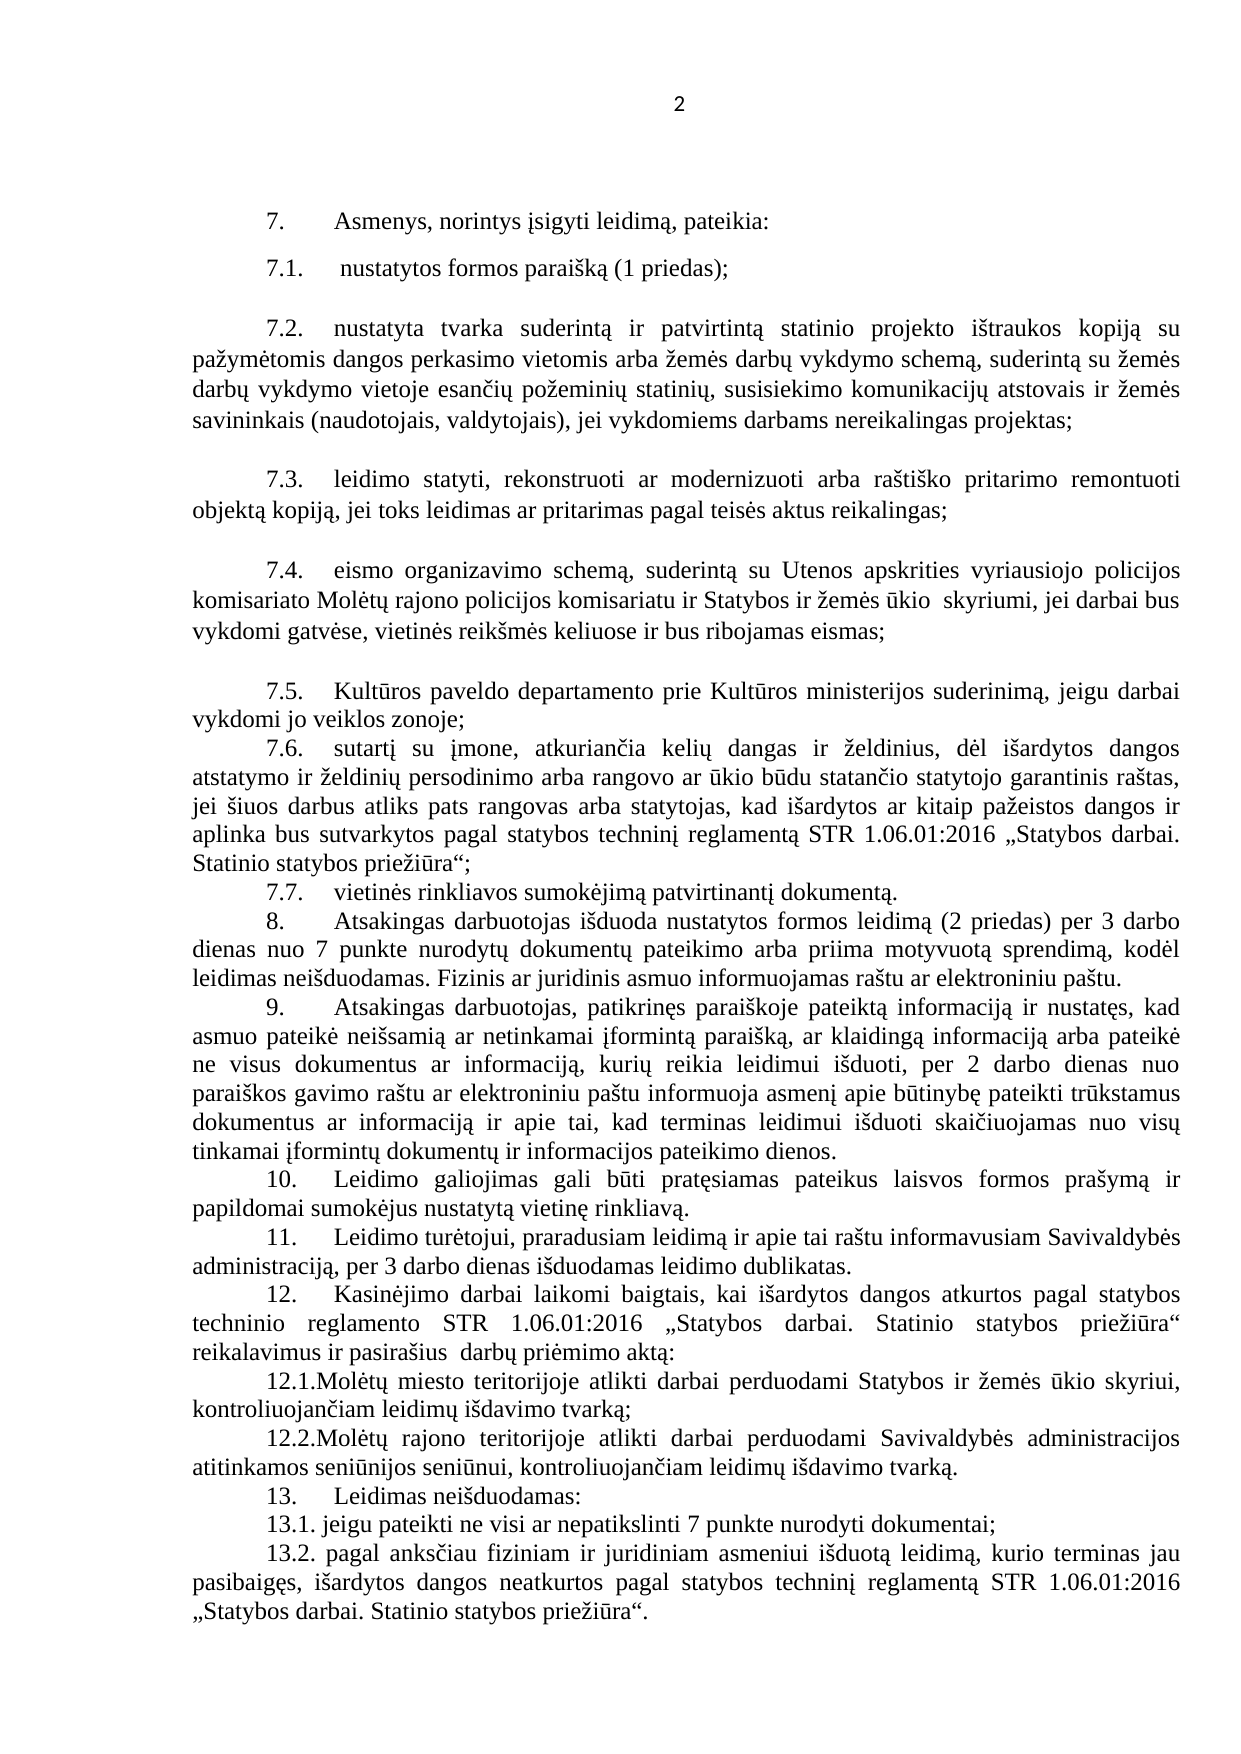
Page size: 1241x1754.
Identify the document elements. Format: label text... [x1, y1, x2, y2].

text 13.2. pagal anksčiau fiziniam ir juridiniam asmeniui išduotą leidimą, kurio terminas jau pasibaigęs, išardytos dangos neatkurtos pagal statybos techninį reglamentą STR 1.06.01:2016 „Statybos darbai. Statinio statybos priežiūra“. [192, 1538, 1181, 1624]
text 7.7. vietinės rinkliavos sumokėjimą patvirtinantį dokumentą. [192, 877, 1181, 906]
text 8. Atsakingas darbuotojas išduoda nustatytos formos leidimą (2 priedas) per 3 darbo dienas nuo 7 punkte nurodytų dokumentų pateikimo arba priima motyvuotą sprendimą, kodėl leidimas neišduodamas. Fizinis ar juridinis asmuo informuojamas raštu ar elektroniniu paštu. [192, 906, 1181, 992]
text 7.6. sutartį su įmone, atkuriančia kelių dangas ir želdinius, dėl išardytos dangos atstatymo ir želdinių persodinimo arba rangovo ar ūkio būdu statančio statytojo garantinis raštas, jei šiuos darbus atliks pats rangovas arba statytojas, kad išardytos ar kitaip pažeistos dangos ir aplinka bus sutvarkytos pagal statybos techninį reglamentą STR 1.06.01:2016 „Statybos darbai. Statinio statybos priežiūra“; [192, 733, 1181, 877]
text 7.4. eismo organizavimo schemą, suderintą su Utenos apskrities vyriausiojo policijos komisariato Molėtų rajono policijos komisariatu ir Statybos ir žemės ūkio skyriumi, jei darbai bus vykdomi gatvėse, vietinės reikšmės keliuose ir bus ribojamas eismas; [192, 555, 1181, 645]
text 13. Leidimas neišduodamas: [192, 1481, 1181, 1509]
text 10. Leidimo galiojimas gali būti pratęsiamas pateikus laisvos formos prašymą ir papildomai sumokėjus nustatytą vietinę rinkliavą. [192, 1164, 1181, 1222]
text 13.1. jeigu pateikti ne visi ar nepatikslinti 7 punkte nurodyti dokumentai; [192, 1509, 1181, 1538]
text 12.1.Molėtų miesto teritorijoje atlikti darbai perduodami Statybos ir žemės ūkio skyriui, kontroliuojančiam leidimų išdavimo tvarką; [192, 1366, 1181, 1423]
text 7.5. Kultūros paveldo departamento prie Kultūros ministerijos suderinimą, jeigu darbai vykdomi jo veiklos zonoje; [192, 676, 1181, 733]
text 7.1. nustatytos formos paraišką (1 priedas); [192, 253, 1181, 282]
text 7. Asmenys, norintys įsigyti leidimą, pateikia: [192, 206, 1181, 235]
text 11. Leidimo turėtojui, praradusiam leidimą ir apie tai raštu informavusiam Savivaldybės administraciją, per 3 darbo dienas išduodamas leidimo dublikatas. [192, 1222, 1181, 1279]
text 12. Kasinėjimo darbai laikomi baigtais, kai išardytos dangos atkurtos pagal statybos techninio reglamento STR 1.06.01:2016 „Statybos darbai. Statinio statybos priežiūra“ reikalavimus ir pasirašius darbų priėmimo aktą: [192, 1279, 1181, 1366]
text 7.3. leidimo statyti, rekonstruoti ar modernizuoti arba raštiško pritarimo remontuoti objektą kopiją, jei toks leidimas ar pritarimas pagal teisės aktus reikalingas; [192, 464, 1181, 524]
text 9. Atsakingas darbuotojas, patikrinęs paraiškoje pateiktą informaciją ir nustatęs, kad asmuo pateikė neišsamią ar netinkamai įformintą paraišką, ar klaidingą informaciją arba pateikė ne visus dokumentus ar informaciją, kurių reikia leidimui išduoti, per 2 darbo dienas nuo paraiškos gavimo raštu ar elektroniniu paštu informuoja asmenį apie būtinybę pateikti trūkstamus dokumentus ar informaciją ir apie tai, kad terminas leidimui išduoti skaičiuojamas nuo visų tinkamai įformintų dokumentų ir informacijos pateikimo dienos. [192, 992, 1181, 1164]
text 12.2.Molėtų rajono teritorijoje atlikti darbai perduodami Savivaldybės administracijos atitinkamos seniūnijos seniūnui, kontroliuojančiam leidimų išdavimo tvarką. [192, 1423, 1181, 1481]
text 7.2. nustatyta tvarka suderintą ir patvirtintą statinio projekto ištraukos kopiją su pažymėtomis dangos perkasimo vietomis arba žemės darbų vykdymo schemą, suderintą su žemės darbų vykdymo vietoje esančių požeminių statinių, susisiekimo komunikacijų atstovais ir žemės savininkais (naudotojais, valdytojais), jei vykdomiems darbams nereikalingas projektas; [192, 313, 1181, 434]
